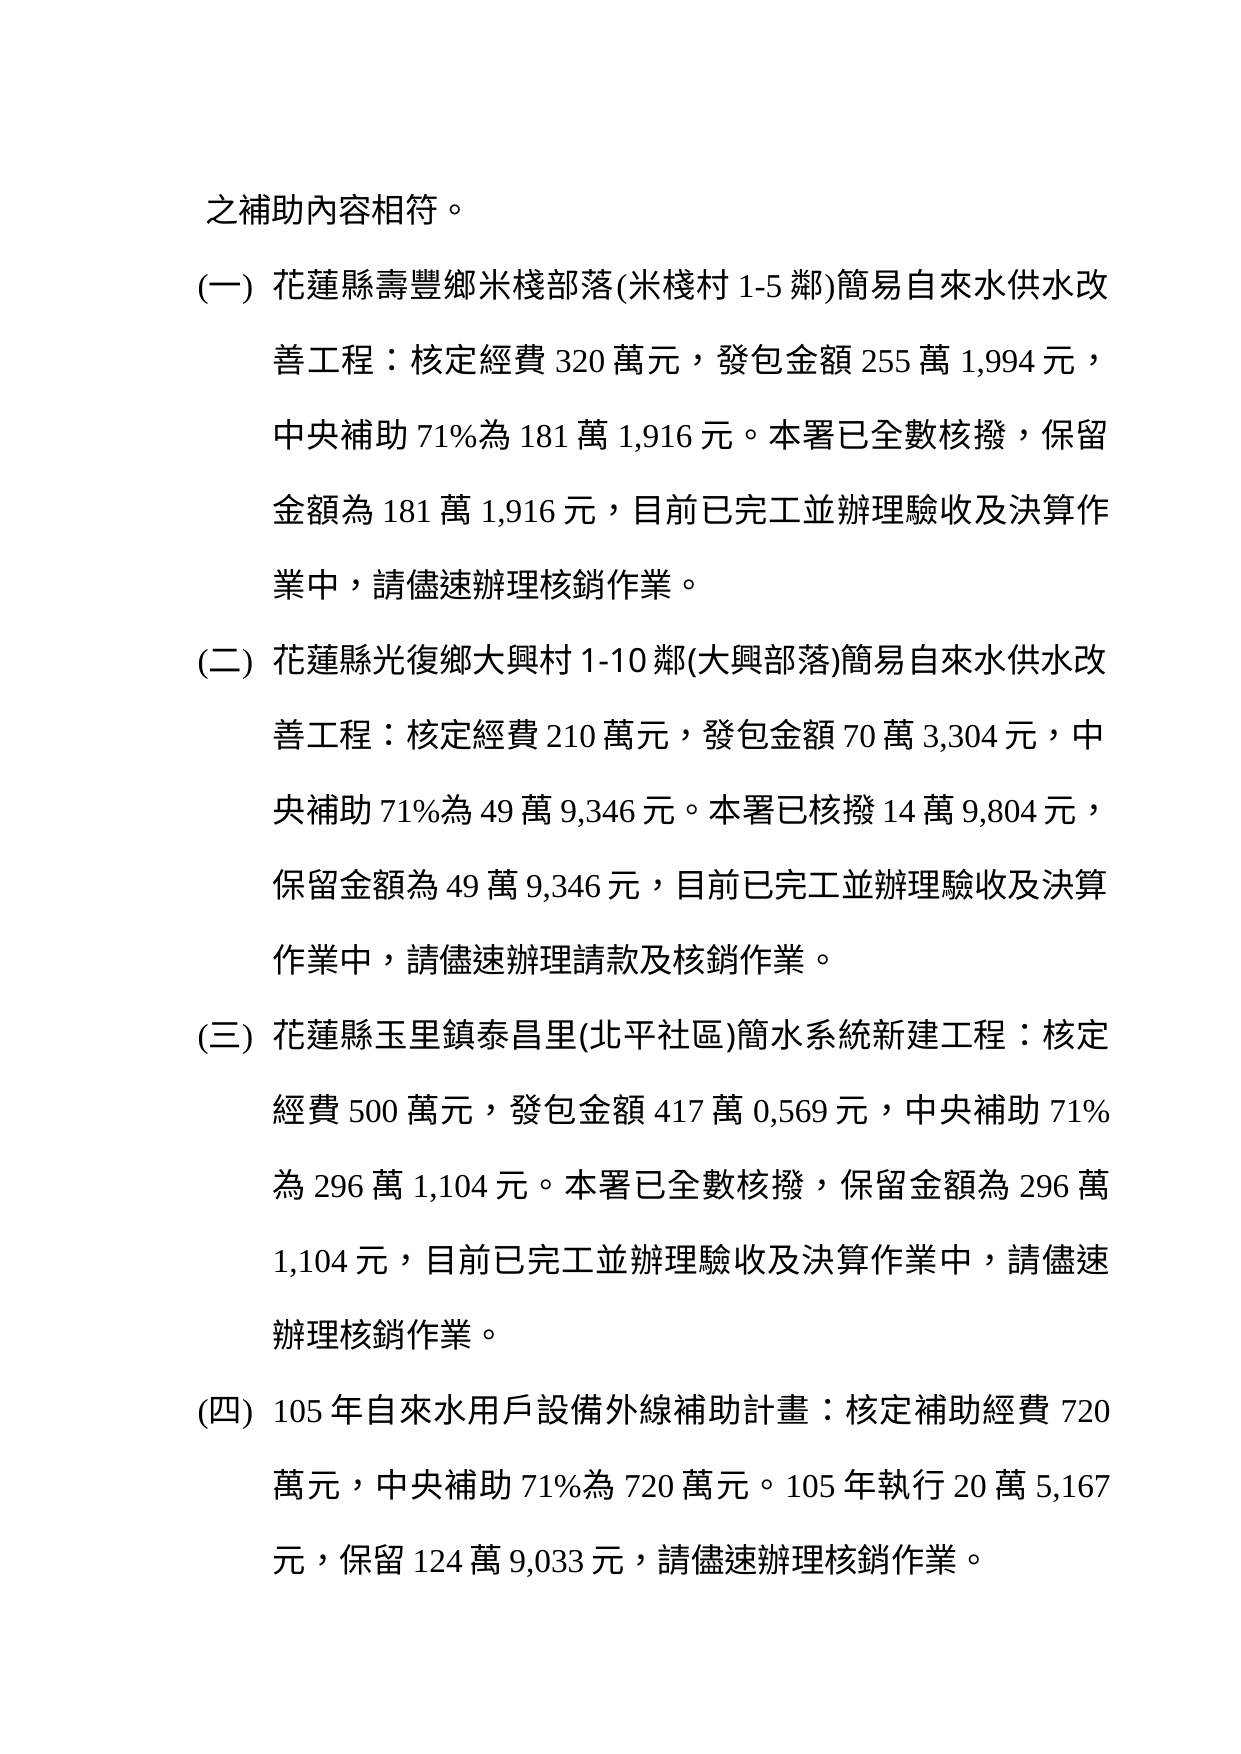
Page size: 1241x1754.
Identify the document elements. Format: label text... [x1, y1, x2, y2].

list 花蓮縣玉里鎮泰昌里(北平社區)簡水系統新建工程：核定經費500萬元，發包金額417萬0,569元，中央補助71%為296萬1,104元。本署已全數核撥，保留金額為296萬1,104元，目前已完工並辦理驗收及決算作業中，請儘速辦理核銷作業。 [197, 989, 1110, 1364]
list 105年自來水用戶設備外線補助計畫：核定補助經費720萬元，中央補助71%為720萬元。105年執行20萬5,167元，保留124萬9,033元，請儘速辦理核銷作業。 [197, 1364, 1110, 1589]
list 花蓮縣光復鄉大興村1-10鄰(大興部落)簡易自來水供水改善工程：核定經費210萬元，發包金額70萬3,304元，中央補助71%為49萬9,346元。本署已核撥14萬9,804元，保留金額為49萬9,346元，目前已完工並辦理驗收及決算作業中，請儘速辦理請款及核銷作業。 [197, 614, 1110, 989]
list 花蓮縣壽豐鄉米棧部落(米棧村1-5鄰)簡易自來水供水改善工程：核定經費320萬元，發包金額255萬1,994元，中央補助71%為181萬1,916元。本署已全數核撥，保留金額為181萬1,916元，目前已完工並辦理驗收及決算作業中，請儘速辦理核銷作業。 [197, 239, 1110, 614]
text 之補助內容相符。 [205, 164, 1110, 239]
